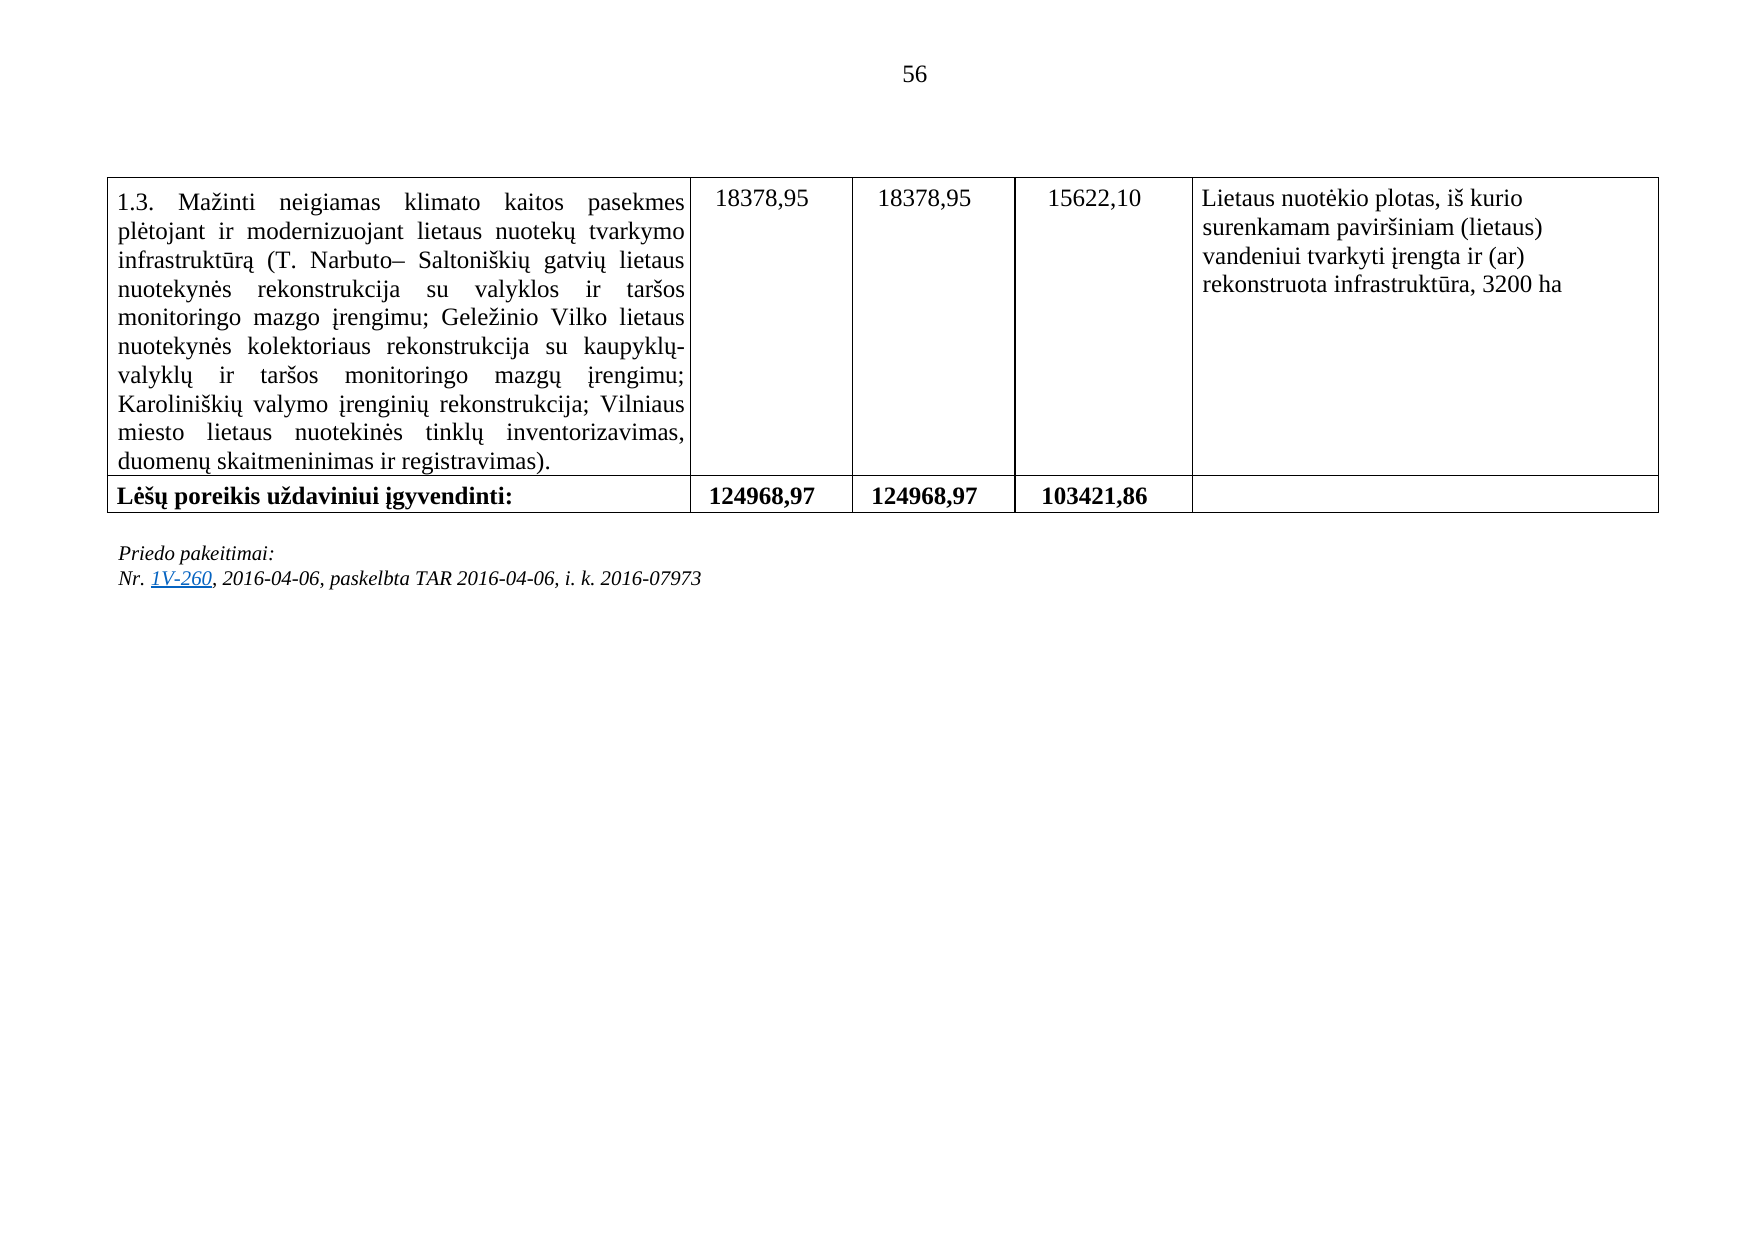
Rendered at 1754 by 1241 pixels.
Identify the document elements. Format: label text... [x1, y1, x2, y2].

table_cell 15622,10 [1016, 178, 1192, 475]
table_cell [1193, 476, 1658, 512]
table_cell Lietaus nuotėkio plotas, iš kurio surenkamam paviršiniam (lietaus) vandeniui tvarkyti įrengta ir (ar) rekonstruota infrastruktūra, 3200 ha [1193, 178, 1658, 475]
text Nr. 1V-260, 2016-04-06, paskelbta TAR 2016-04-06, i. k. 2016-07973 [118, 565, 1636, 589]
table_cell 124968,97 [691, 476, 852, 512]
table_cell 18378,95 [853, 178, 1014, 475]
text Priedo pakeitimai: [118, 541, 1636, 565]
table_cell 124968,97 [853, 476, 1014, 512]
table_cell Lėšų poreikis uždaviniui įgyvendinti: [108, 476, 690, 512]
table_cell 103421,86 [1016, 476, 1192, 512]
table_cell 1.3. Mažinti neigiamas klimato kaitos pasekmes plėtojant ir modernizuojant lietaus nuotekų tvarkymo infrastruktūrą (T. Narbuto– Saltoniškių gatvių lietaus nuotekynės rekonstrukcija su valyklos ir taršos monitoringo mazgo įrengimu; Geležinio Vilko lietaus nuotekynės kolektoriaus rekonstrukcija su kaupyklų-valyklų ir taršos monitoringo mazgų įrengimu; Karoliniškių valymo įrenginių rekonstrukcija; Vilniaus miesto lietaus nuotekinės tinklų inventorizavimas, duomenų skaitmeninimas ir registravimas). [108, 178, 690, 475]
table_cell 18378,95 [691, 178, 852, 475]
